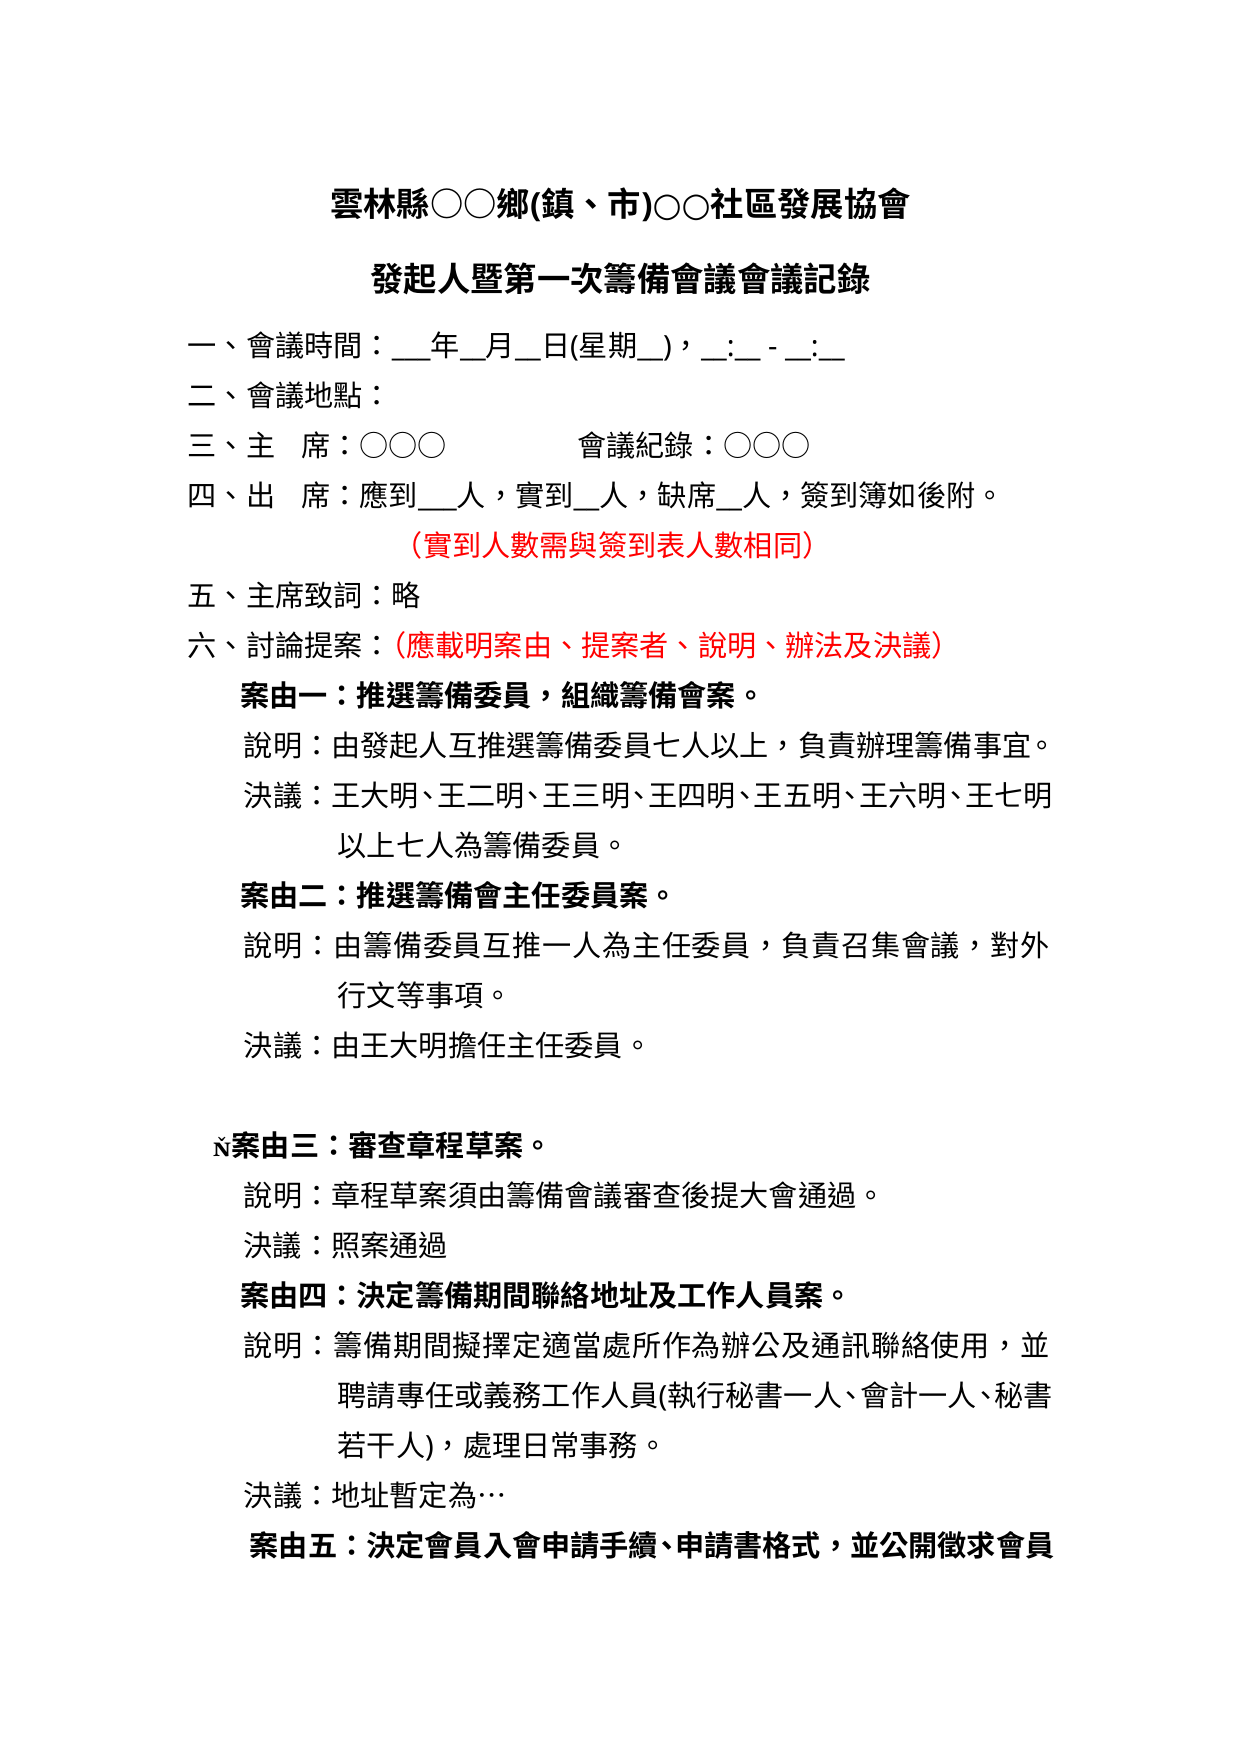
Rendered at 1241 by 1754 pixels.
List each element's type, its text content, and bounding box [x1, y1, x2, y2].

text 四、出 席：應到___人，實到__人，缺席__人，簽到簿如後附。 [187, 464, 1053, 514]
text 案由五：決定會員入會申請手續、申請書格式，並公開徵求會員。 [249, 1514, 1053, 1564]
text 案由二：推選籌備會主任委員案。 [240, 864, 1053, 914]
text 說明：由發起人互推選籌備委員七人以上，負責辦理籌備事宜。 [244, 714, 1053, 764]
text 說明：章程草案須由籌備會議審查後提大會通過。 [244, 1164, 1053, 1214]
text 案由一：推選籌備委員，組織籌備會案。 [240, 664, 1053, 714]
text 五、主席致詞：略 [187, 564, 1053, 614]
text 決議：照案通過 [187, 1214, 1053, 1264]
text 六、討論提案：（應載明案由、提案者、說明、辦法及決議） [187, 614, 1053, 664]
text 決議：由王大明擔任主任委員。 [244, 1014, 1053, 1064]
text 三、主 席：○○○ 會議紀錄：○○○ [187, 414, 1053, 464]
text 說明：籌備期間擬擇定適當處所作為辦公及通訊聯絡使用，並聘請專任或義務工作人員(執行秘書一人、會計一人、秘書若干人)，處理日常事務。 [244, 1314, 1053, 1464]
text （實到人數需與簽到表人數相同） [187, 514, 1053, 564]
text 決議：王大明、王二明、王三明、王四明、王五明、王六明、王七明以上七人為籌備委員。 [244, 764, 1053, 864]
text 案由四：決定籌備期間聯絡地址及工作人員案。 [240, 1264, 1053, 1314]
text 決議：地址暫定為… [244, 1464, 1053, 1514]
text 二、會議地點： [187, 364, 1053, 414]
text 案由三：審查章程草案。 [212, 1114, 1053, 1164]
subtitle 雲林縣○○鄉(鎮、市)○○社區發展協會 發起人暨第一次籌備會議會議記錄 [187, 164, 1053, 314]
text 一、會議時間：___年__月__日(星期__)，__:__ - __:__ [187, 314, 1053, 364]
text 說明：由籌備委員互推一人為主任委員，負責召集會議，對外行文等事項。 [244, 914, 1053, 1014]
